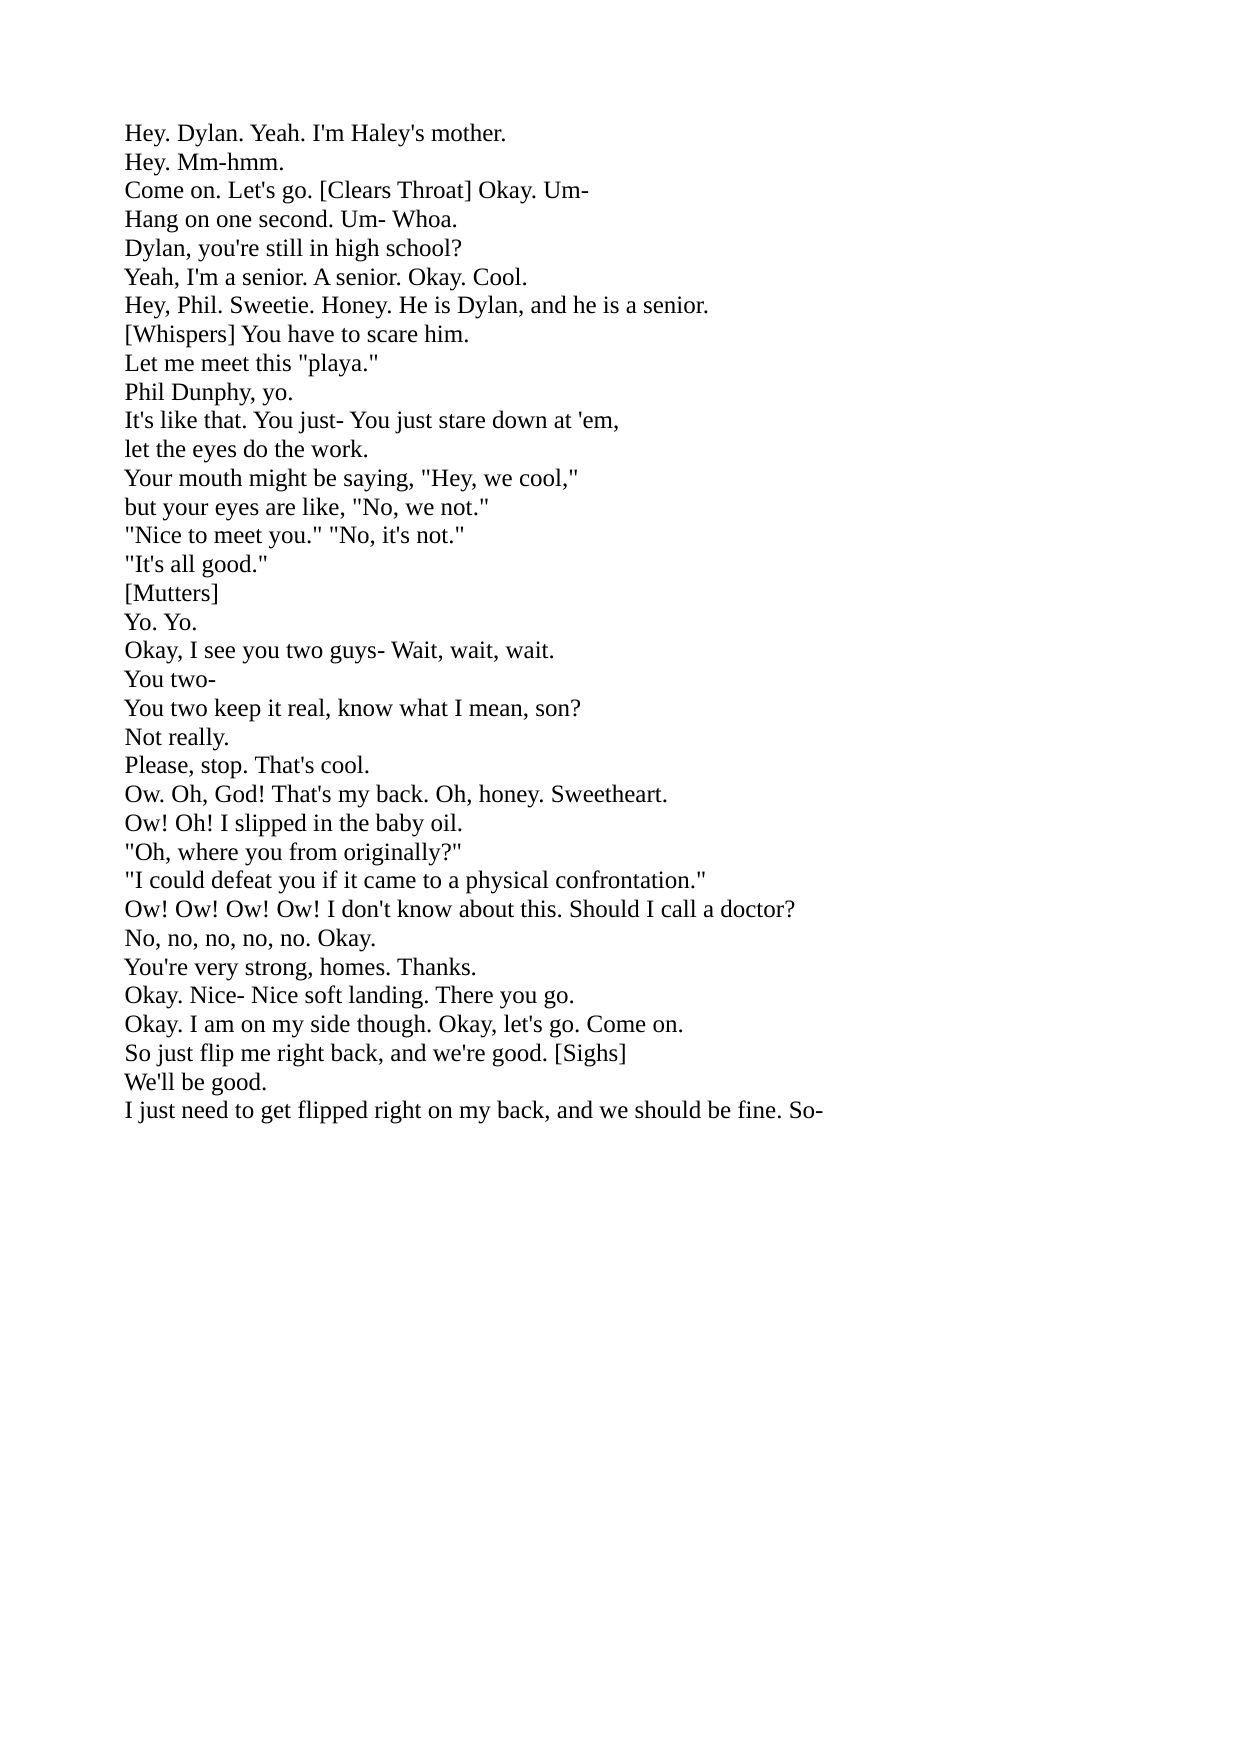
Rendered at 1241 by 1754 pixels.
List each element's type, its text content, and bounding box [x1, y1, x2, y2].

text but your eyes are like, "No, we not." [118, 492, 1122, 521]
text Let me meet this "playa." [118, 348, 1122, 377]
text It's like that. You just- You just stare down at 'em, [118, 406, 1122, 434]
text We'll be good. [118, 1067, 1122, 1096]
text Hey, Phil. Sweetie. Honey. He is Dylan, and he is a senior. [118, 291, 1122, 319]
text Yeah, I'm a senior. A senior. Okay. Cool. [118, 262, 1122, 291]
text Dylan, you're still in high school? [118, 233, 1122, 262]
text Please, stop. That's cool. [118, 751, 1122, 779]
text "I could defeat you if it came to a physical confrontation." [118, 866, 1122, 894]
text "It's all good." [118, 549, 1122, 578]
text let the eyes do the work. [118, 434, 1122, 463]
text Hey. Mm-hmm. [118, 147, 1122, 176]
text So just flip me right back, and we're good. [Sighs] [118, 1038, 1122, 1067]
text [Mutters] [118, 578, 1122, 607]
text Okay, I see you two guys- Wait, wait, wait. [118, 636, 1122, 664]
text You two- [118, 664, 1122, 693]
text I just need to get flipped right on my back, and we should be fine. So- [118, 1096, 1122, 1124]
text "Oh, where you from originally?" [118, 837, 1122, 866]
text Your mouth might be saying, "Hey, we cool," [118, 463, 1122, 492]
text You're very strong, homes. Thanks. [118, 952, 1122, 981]
text You two keep it real, know what I mean, son? [118, 693, 1122, 722]
text Hey. Dylan. Yeah. I'm Haley's mother. [118, 118, 1122, 147]
text Hang on one second. Um- Whoa. [118, 204, 1122, 233]
text Okay. Nice- Nice soft landing. There you go. [118, 981, 1122, 1009]
text No, no, no, no, no. Okay. [118, 923, 1122, 952]
text Not really. [118, 722, 1122, 751]
text [Whispers] You have to scare him. [118, 319, 1122, 348]
text Ow! Oh! I slipped in the baby oil. [118, 808, 1122, 837]
text Ow. Oh, God! That's my back. Oh, honey. Sweetheart. [118, 779, 1122, 808]
text Come on. Let's go. [Clears Throat] Okay. Um- [118, 176, 1122, 204]
text Phil Dunphy, yo. [118, 377, 1122, 406]
text Ow! Ow! Ow! Ow! I don't know about this. Should I call a doctor? [118, 894, 1122, 923]
text Yo. Yo. [118, 607, 1122, 636]
text Okay. I am on my side though. Okay, let's go. Come on. [118, 1009, 1122, 1038]
text "Nice to meet you." "No, it's not." [118, 521, 1122, 549]
